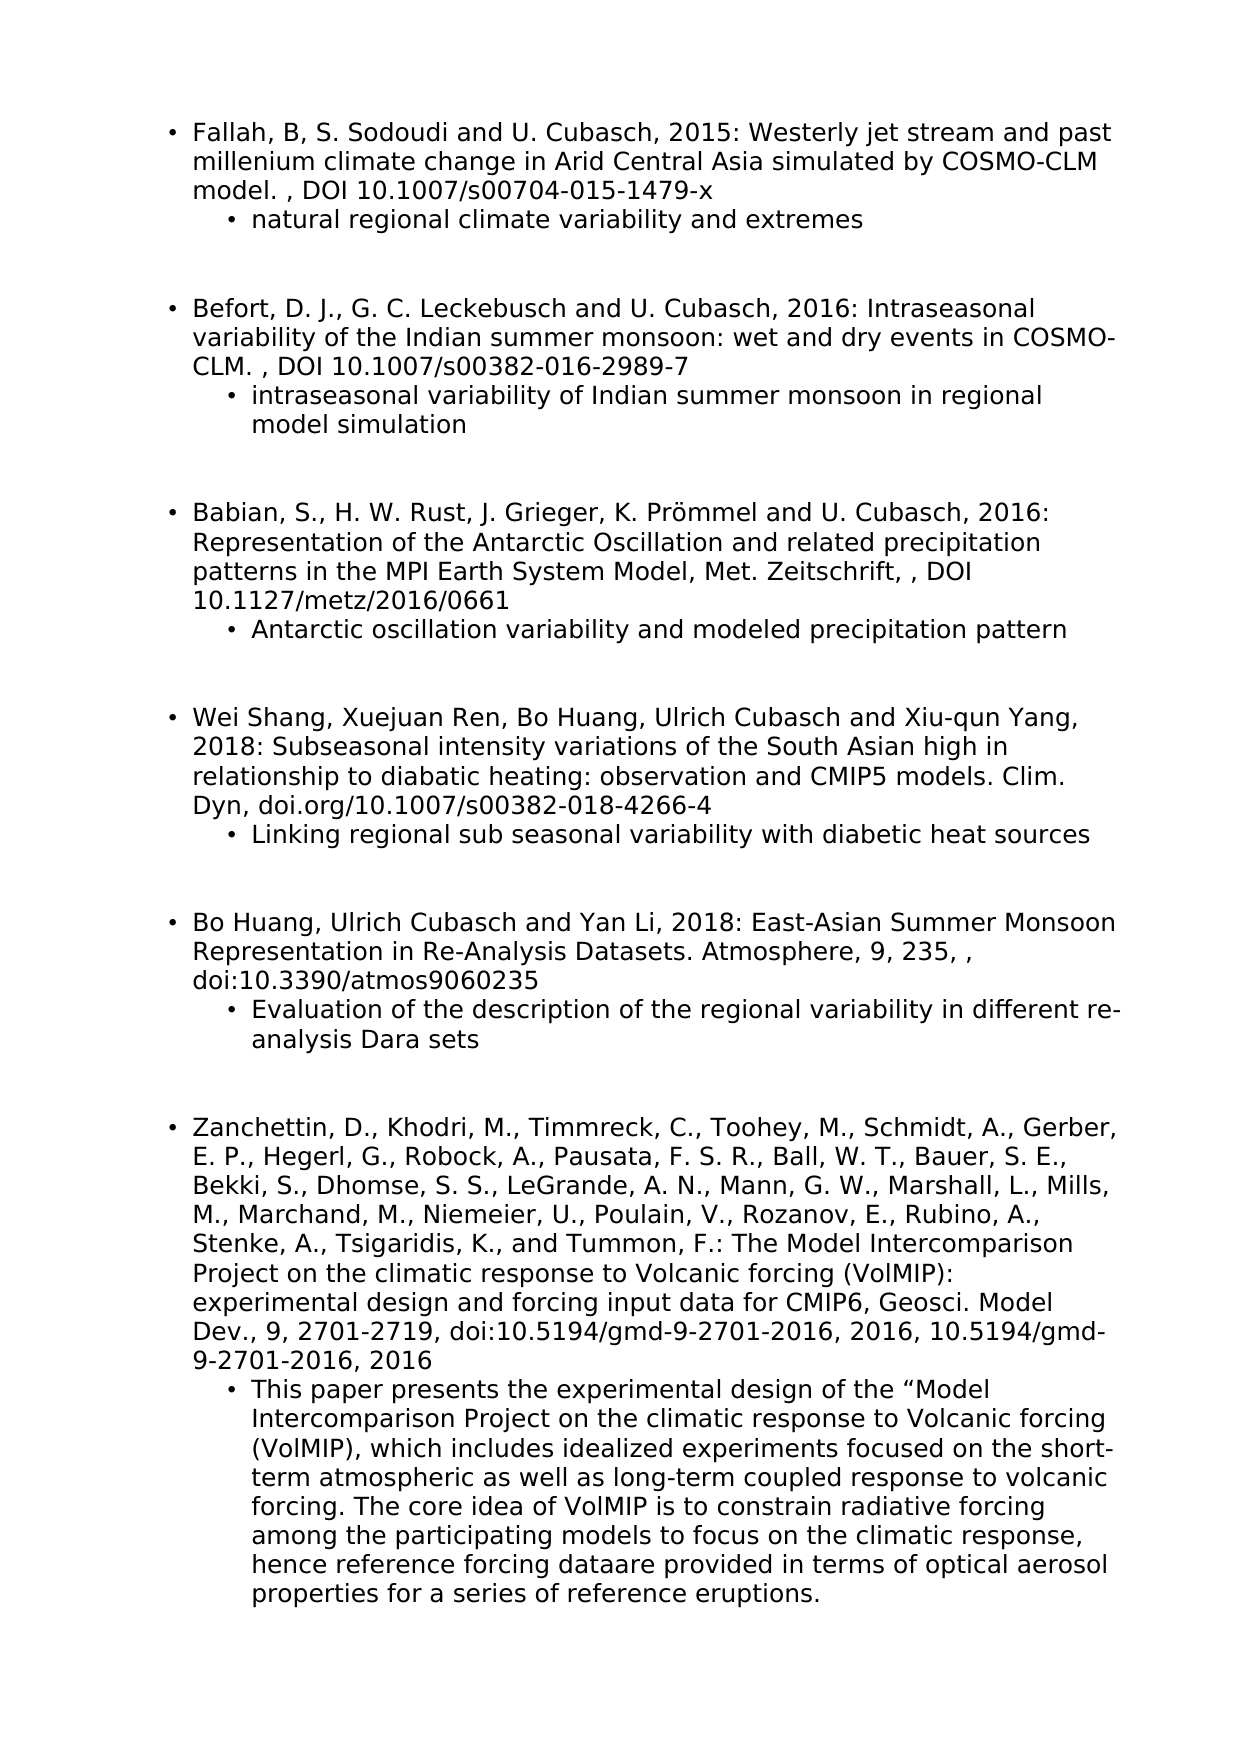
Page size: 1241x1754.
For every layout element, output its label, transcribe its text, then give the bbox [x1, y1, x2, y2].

list Babian, S., H. W. Rust, J. Grieger, K. Prömmel and U. Cubasch, 2016: Representation of the Antarctic Oscillation and related precipitation patterns in the MPI Earth System Model, Met. Zeitschrift, , DOI 10.1127/metz/2016/0661 [177, 498, 1122, 615]
list intraseasonal variability of Indian summer monsoon in regional model simulation [236, 381, 1122, 439]
list Wei Shang, Xuejuan Ren, Bo Huang, Ulrich Cubasch and Xiu-qun Yang, 2018: Subseasonal intensity variations of the South Asian high in relationship to diabatic heating: observation and CMIP5 models. Clim. Dyn, doi.org/10.1007/s00382-018-4266-4 [177, 703, 1122, 820]
list Bo Huang, Ulrich Cubasch and Yan Li, 2018: East-Asian Summer Monsoon Representation in Re-Analysis Datasets. Atmosphere, 9, 235, , doi:10.3390/atmos9060235 [177, 908, 1122, 996]
list Evaluation of the description of the regional variability in different re-analysis Dara sets [236, 996, 1122, 1054]
list Zanchettin, D., Khodri, M., Timmreck, C., Toohey, M., Schmidt, A., Gerber, E. P., Hegerl, G., Robock, A., Pausata, F. S. R., Ball, W. T., Bauer, S. E., Bekki, S., Dhomse, S. S., LeGrande, A. N., Mann, G. W., Marshall, L., Mills, M., Marchand, M., Niemeier, U., Poulain, V., Rozanov, E., Rubino, A., Stenke, A., Tsigaridis, K., and Tummon, F.: The Model Intercomparison Project on the climatic response to Volcanic forcing (VolMIP): experimental design and forcing input data for CMIP6, Geosci. Model Dev., 9, 2701-2719, doi:10.5194/gmd-9-2701-2016, 2016, 10.5194/gmd-9-2701-2016, 2016 [177, 1113, 1122, 1375]
list Antarctic oscillation variability and modeled precipitation pattern [236, 615, 1122, 644]
list natural regional climate variability and extremes [236, 206, 1122, 235]
list This paper presents the experimental design of the “Model Intercomparison Project on the climatic response to Volcanic forcing (VolMIP), which includes idealized experiments focused on the short-term atmospheric as well as long-term coupled response to volcanic forcing. The core idea of VolMIP is to constrain radiative forcing among the participating models to focus on the climatic response, hence reference forcing dataare provided in terms of optical aerosol properties for a series of reference eruptions. [236, 1375, 1122, 1609]
list Linking regional sub seasonal variability with diabetic heat sources [236, 820, 1122, 849]
list Fallah, B, S. Sodoudi and U. Cubasch, 2015: Westerly jet stream and past millenium climate change in Arid Central Asia simulated by COSMO-CLM model. , DOI 10.1007/s00704-015-1479-x [177, 118, 1122, 206]
list Befort, D. J., G. C. Leckebusch and U. Cubasch, 2016: Intraseasonal variability of the Indian summer monsoon: wet and dry events in COSMO-CLM. , DOI 10.1007/s00382-016-2989-7 [177, 294, 1122, 381]
